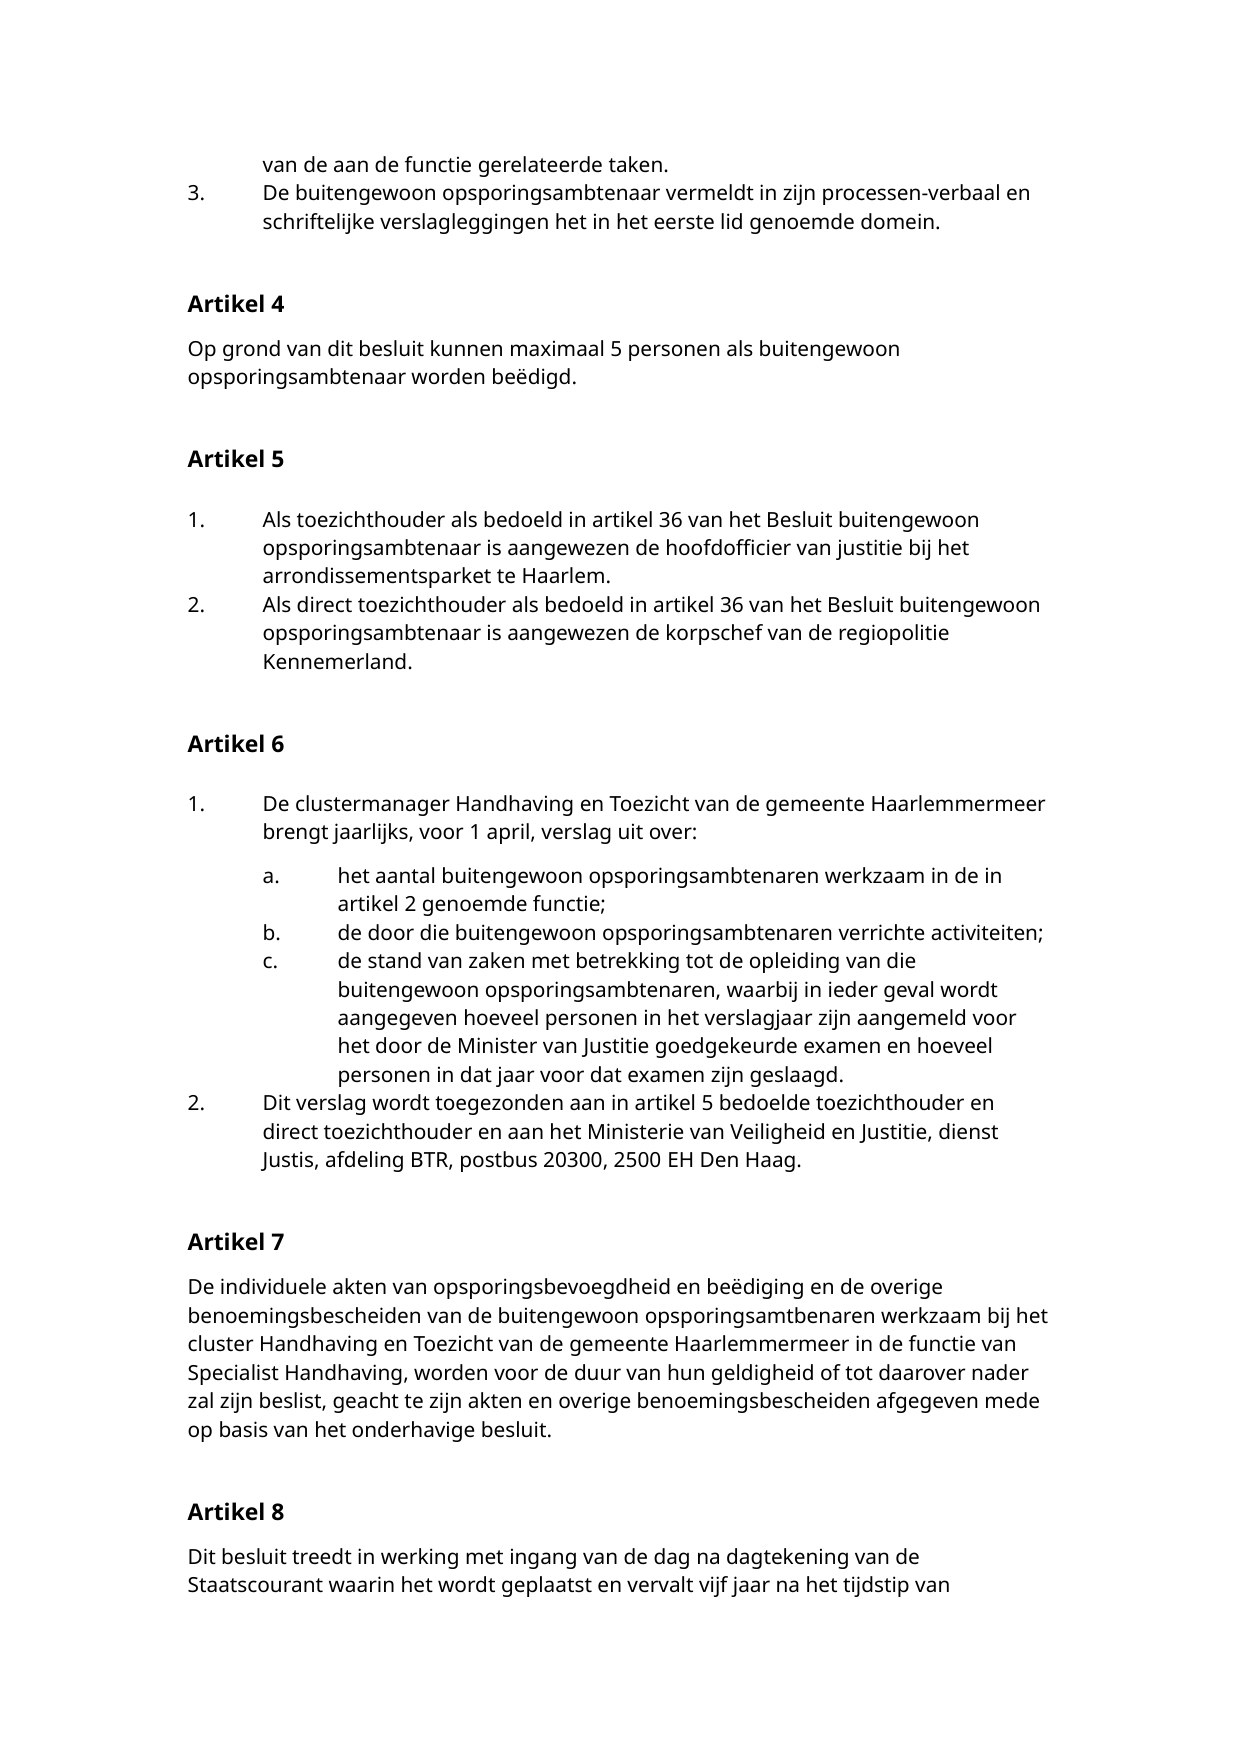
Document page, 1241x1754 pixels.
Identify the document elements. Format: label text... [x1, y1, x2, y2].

text De individuele akten van opsporingsbevoegdheid en beëdiging en de overige benoemingsbescheiden van de buitengewoon opsporingsamtbenaren werkzaam bij het cluster Handhaving en Toezicht van de gemeente Haarlemmermeer in de functie van Specialist Handhaving, worden voor de duur van hun geldigheid of tot daarover nader zal zijn beslist, geacht te zijn akten en overige benoemingsbescheiden afgegeven mede op basis van het onderhavige besluit. [187, 1272, 1053, 1443]
list de stand van zaken met betrekking tot de opleiding van die buitengewoon opsporingsambtenaren, waarbij in ieder geval wordt aangegeven hoeveel personen in het verslagjaar zijn aangemeld voor het door de Minister van Justitie goedgekeurde examen en hoeveel personen in dat jaar voor dat examen zijn geslaagd. [262, 946, 1053, 1088]
list Dit verslag wordt toegezonden aan in artikel 5 bedoelde toezichthouder en direct toezichthouder en aan het Ministerie van Veiligheid en Justitie, dienst Justis, afdeling BTR, postbus 20300, 2500 EH Den Haag. [187, 1088, 1053, 1174]
text Op grond van dit besluit kunnen maximaal 5 personen als buitengewoon opsporingsambtenaar worden beëdigd. [187, 334, 1053, 391]
list van de aan de functie gerelateerde taken. [187, 150, 1053, 178]
list De clustermanager Handhaving en Toezicht van de gemeente Haarlemmermeer brengt jaarlijks, voor 1 april, verslag uit over: [187, 789, 1053, 846]
text Dit besluit treedt in werking met ingang van de dag na dagtekening van de Staatscourant waarin het wordt geplaatst en vervalt vijf jaar na het tijdstip van [187, 1542, 1053, 1599]
subtitle Artikel 5 [187, 443, 1053, 475]
subtitle Artikel 8 [187, 1496, 1053, 1527]
list de door die buitengewoon opsporingsambtenaren verrichte activiteiten; [262, 918, 1053, 946]
list De buitengewoon opsporingsambtenaar vermeldt in zijn processen-verbaal en schriftelijke verslagleggingen het in het eerste lid genoemde domein. [187, 178, 1053, 235]
list Als toezichthouder als bedoeld in artikel 36 van het Besluit buitengewoon opsporingsambtenaar is aangewezen de hoofdofficier van justitie bij het arrondissementsparket te Haarlem. [187, 505, 1053, 590]
subtitle Artikel 4 [187, 288, 1053, 319]
list Als direct toezichthouder als bedoeld in artikel 36 van het Besluit buitengewoon opsporingsambtenaar is aangewezen de korpschef van de regiopolitie Kennemerland. [187, 590, 1053, 675]
subtitle Artikel 7 [187, 1226, 1053, 1257]
subtitle Artikel 6 [187, 728, 1053, 759]
list het aantal buitengewoon opsporingsambtenaren werkzaam in de in artikel 2 genoemde functie; [262, 861, 1053, 918]
